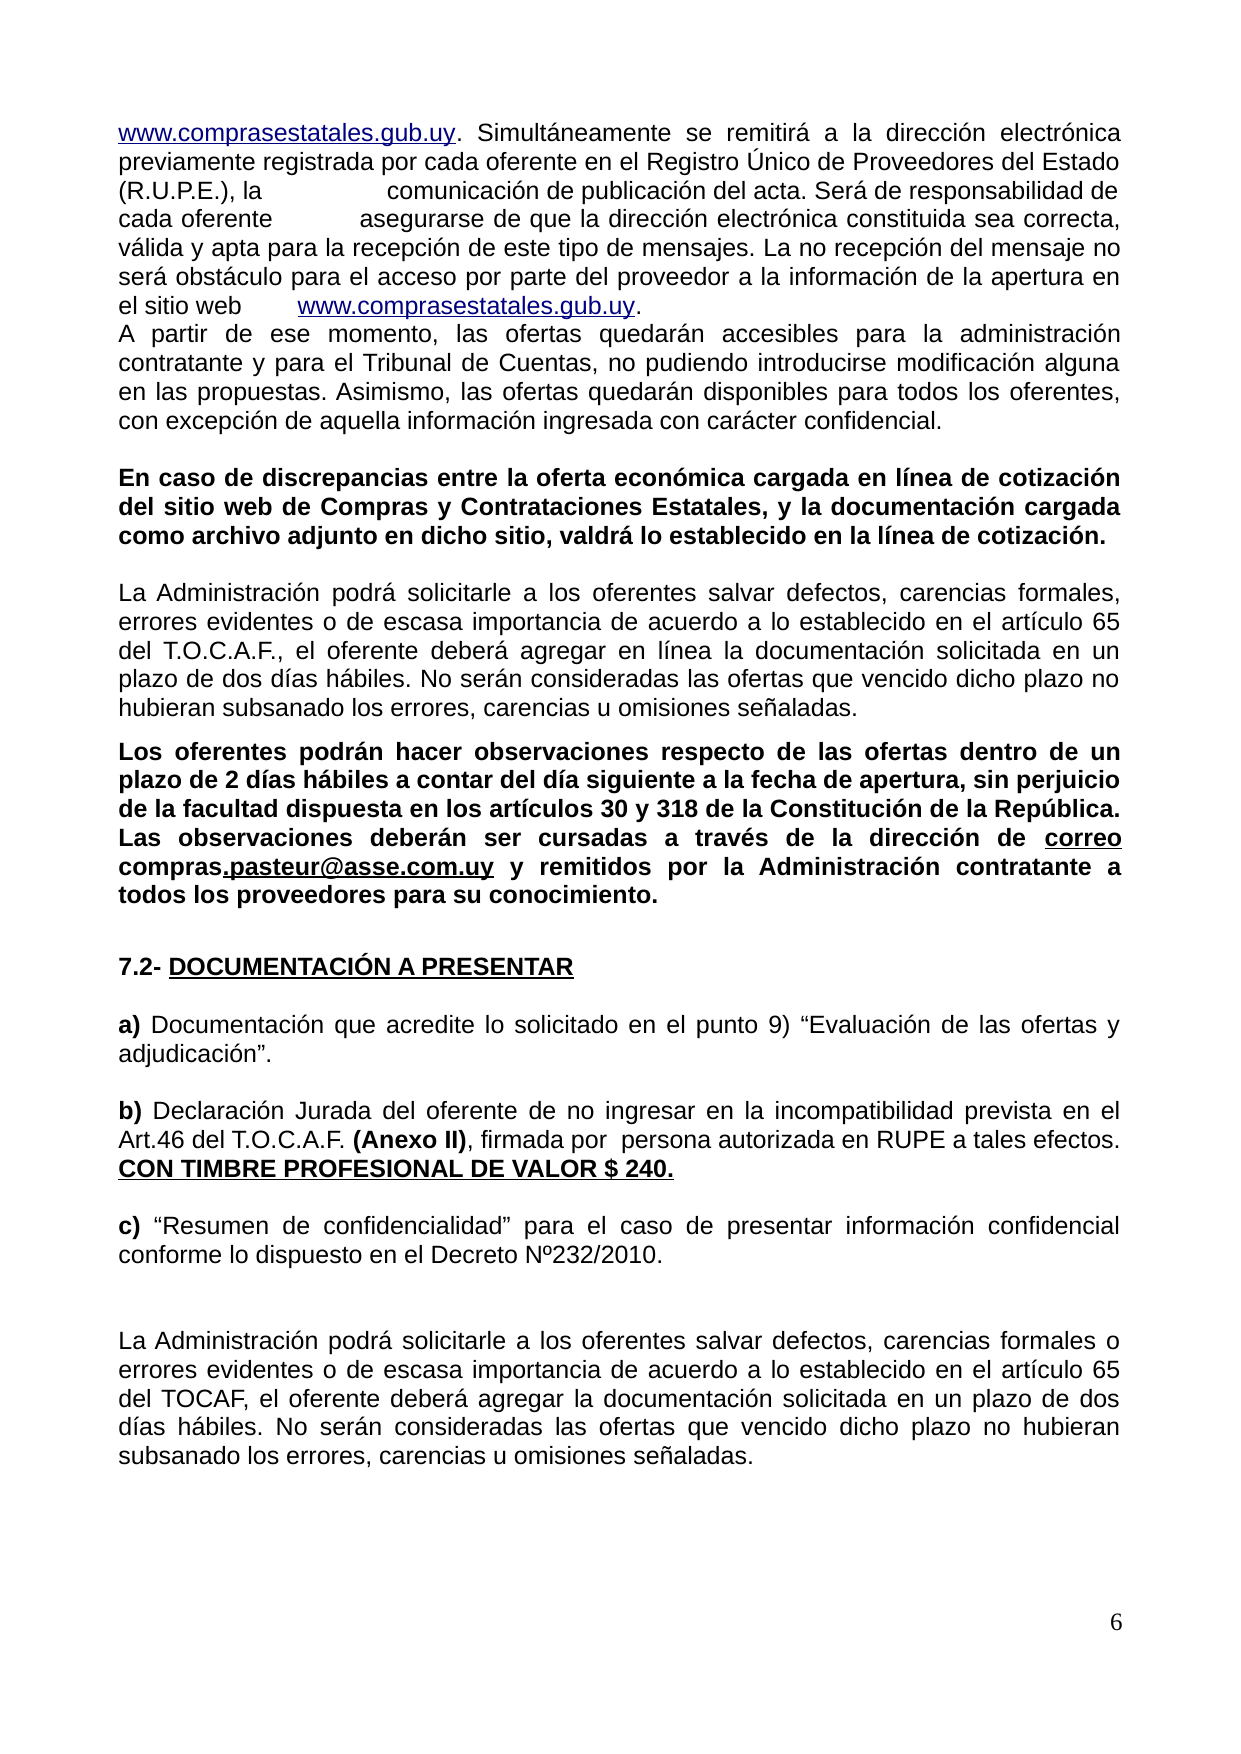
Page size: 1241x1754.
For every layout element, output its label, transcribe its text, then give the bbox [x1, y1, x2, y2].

text a) Documentación que acredite lo solicitado en el punto 9) “Evaluación de las ofertas y adjudicación”. [118, 1010, 1122, 1067]
text Los oferentes podrán hacer observaciones respecto de las ofertas dentro de un plazo de 2 días hábiles a contar del día siguiente a la fecha de apertura, sin perjuicio de la facultad dispuesta en los artículos 30 y 318 de la Constitución de la República. Las observaciones deberán ser cursadas a través de la dirección de correo compras.pasteur@asse.com.uy y remitidos por la Administración contratante a todos los proveedores para su conocimiento. [118, 736, 1122, 909]
text www.comprasestatales.gub.uy. Simultáneamente se remitirá a la dirección electrónica previamente registrada por cada oferente en el Registro Único de Proveedores del Estado (R.U.P.E.), la comunicación de publicación del acta. Será de responsabilidad de cada oferente asegurarse de que la dirección electrónica constituida sea correcta, válida y apta para la recepción de este tipo de mensajes. La no recepción del mensaje no será obstáculo para el acceso por parte del proveedor a la información de la apertura en el sitio web www.comprasestatales.gub.uy. [118, 118, 1122, 319]
text A partir de ese momento, las ofertas quedarán accesibles para la administración contratante y para el Tribunal de Cuentas, no pudiendo introducirse modificación alguna en las propuestas. Asimismo, las ofertas quedarán disponibles para todos los oferentes, con excepción de aquella información ingresada con carácter confidencial. [118, 319, 1122, 434]
text La Administración podrá solicitarle a los oferentes salvar defectos, carencias formales o errores evidentes o de escasa importancia de acuerdo a lo establecido en el artículo 65 del TOCAF, el oferente deberá agregar la documentación solicitada en un plazo de dos días hábiles. No serán consideradas las ofertas que vencido dicho plazo no hubieran subsanado los errores, carencias u omisiones señaladas. [118, 1326, 1122, 1470]
text c) “Resumen de confidencialidad” para el caso de presentar información confidencial conforme lo dispuesto en el Decreto Nº232/2010. [118, 1211, 1122, 1268]
text La Administración podrá solicitarle a los oferentes salvar defectos, carencias formales, errores evidentes o de escasa importancia de acuerdo a lo establecido en el artículo 65 del T.O.C.A.F., el oferente deberá agregar en línea la documentación solicitada en un plazo de dos días hábiles. No serán consideradas las ofertas que vencido dicho plazo no hubieran subsanado los errores, carencias u omisiones señaladas. [118, 578, 1122, 722]
subtitle 7.2- DOCUMENTACIÓN A PRESENTAR [118, 952, 1122, 981]
text En caso de discrepancias entre la oferta económica cargada en línea de cotización del sitio web de Compras y Contrataciones Estatales, y la documentación cargada como archivo adjunto en dicho sitio, valdrá lo establecido en la línea de cotización. [118, 463, 1122, 549]
text b) Declaración Jurada del oferente de no ingresar en la incompatibilidad prevista en el Art.46 del T.O.C.A.F. (Anexo II), firmada por persona autorizada en RUPE a tales efectos. CON TIMBRE PROFESIONAL DE VALOR $ 240. [118, 1096, 1122, 1182]
